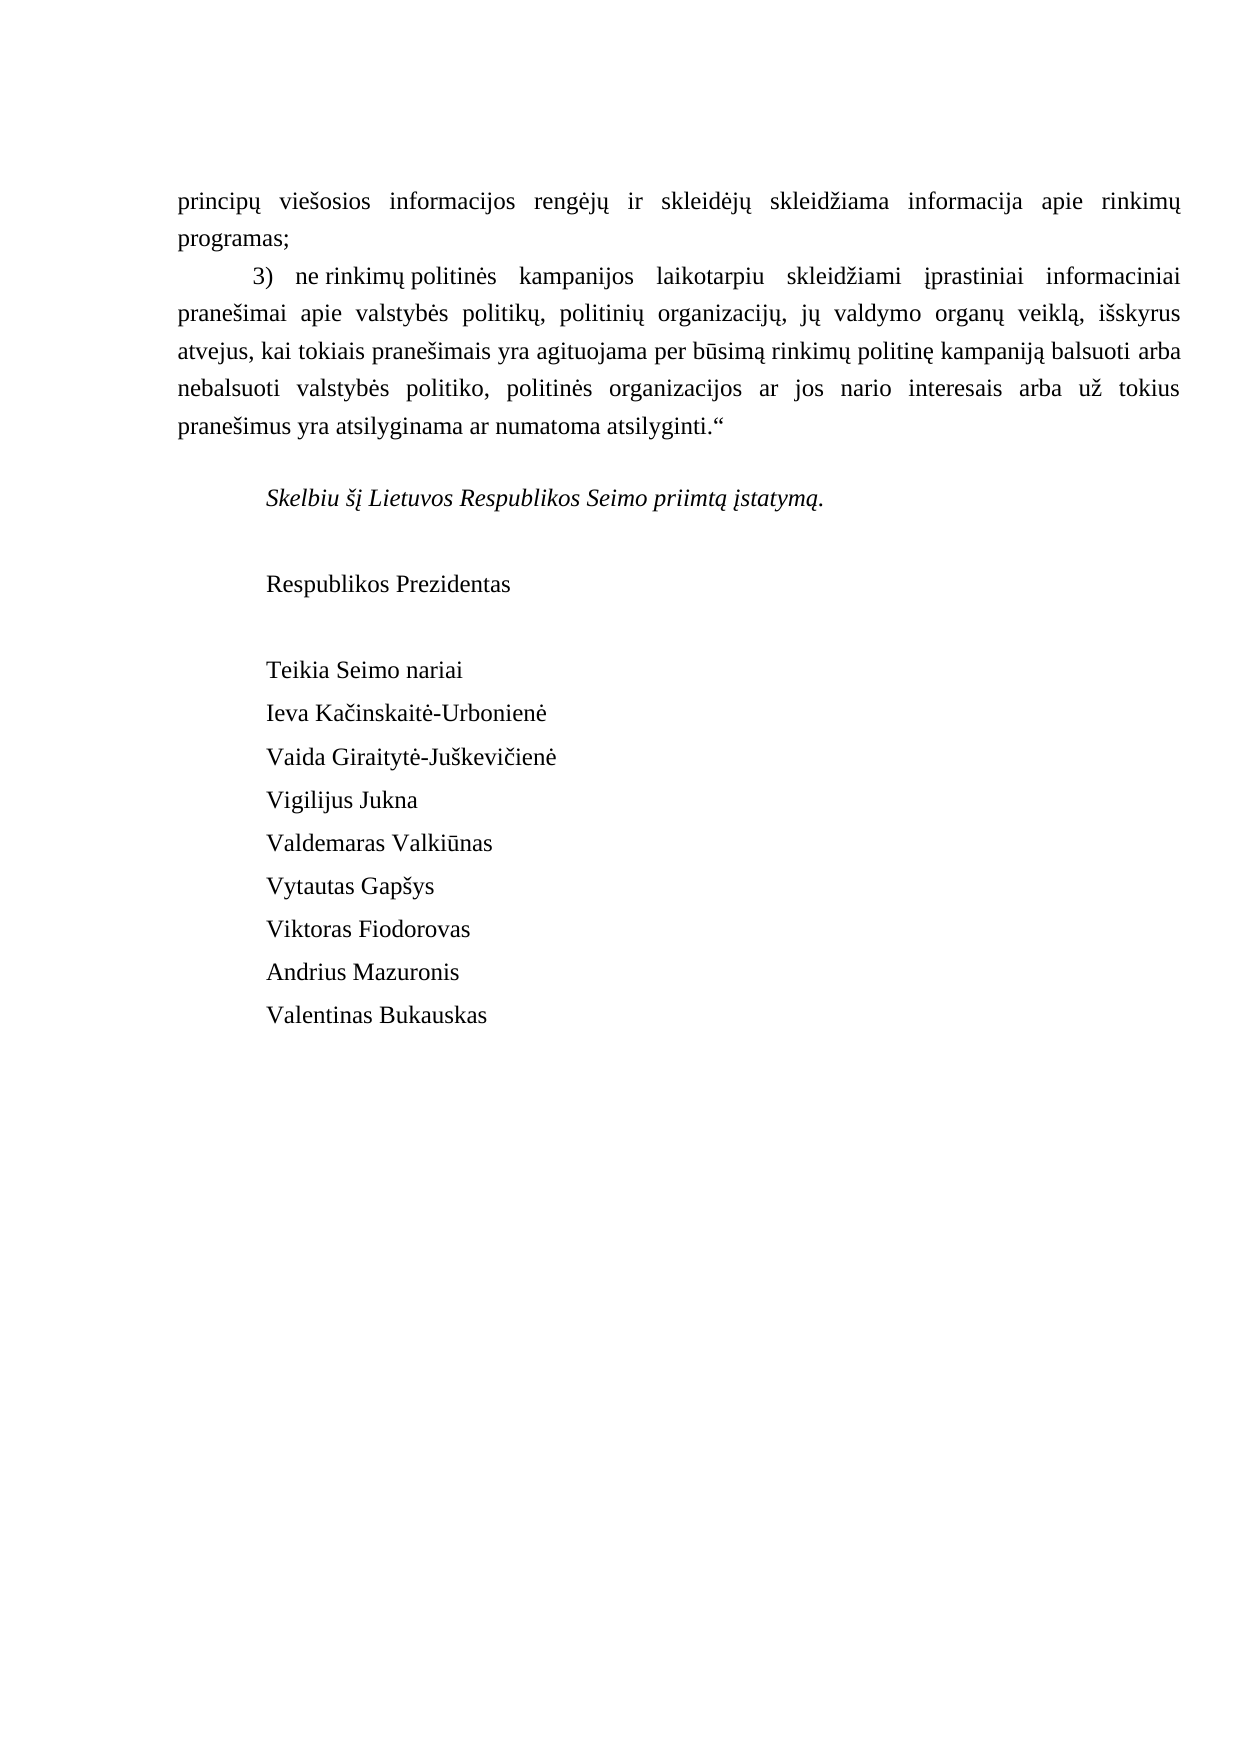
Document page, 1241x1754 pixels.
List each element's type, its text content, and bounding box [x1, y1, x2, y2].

text Vytautas Gapšys [177, 871, 1181, 900]
text 3) ne rinkimų politinės kampanijos laikotarpiu skleidžiami įprastiniai informaciniai pranešimai apie valstybės politikų, politinių organizacijų, jų valdymo organų veiklą, išskyrus atvejus, kai tokiais pranešimais yra agituojama per būsimą rinkimų politinę kampaniją balsuoti arba nebalsuoti valstybės politiko, politinės organizacijos ar jos nario interesais arba už tokius pranešimus yra atsilyginama ar numatoma atsilyginti.“ [177, 252, 1181, 440]
text Valentinas Bukauskas [177, 1000, 1181, 1029]
text Teikia Seimo nariai [177, 655, 1181, 684]
text Viktoras Fiodorovas [177, 914, 1181, 943]
text Ieva Kačinskaitė-Urbonienė [177, 698, 1181, 727]
text Vigilijus Jukna [177, 785, 1181, 813]
text Valdemaras Valkiūnas [177, 828, 1181, 857]
text Respublikos Prezidentas [177, 569, 1181, 598]
text principų viešosios informacijos rengėjų ir skleidėjų skleidžiama informacija apie rinkimų programas; [177, 177, 1181, 252]
text Andrius Mazuronis [177, 957, 1181, 986]
text Vaida Giraitytė-Juškevičienė [177, 742, 1181, 770]
text Skelbiu šį Lietuvos Respublikos Seimo priimtą įstatymą. [177, 483, 1181, 512]
